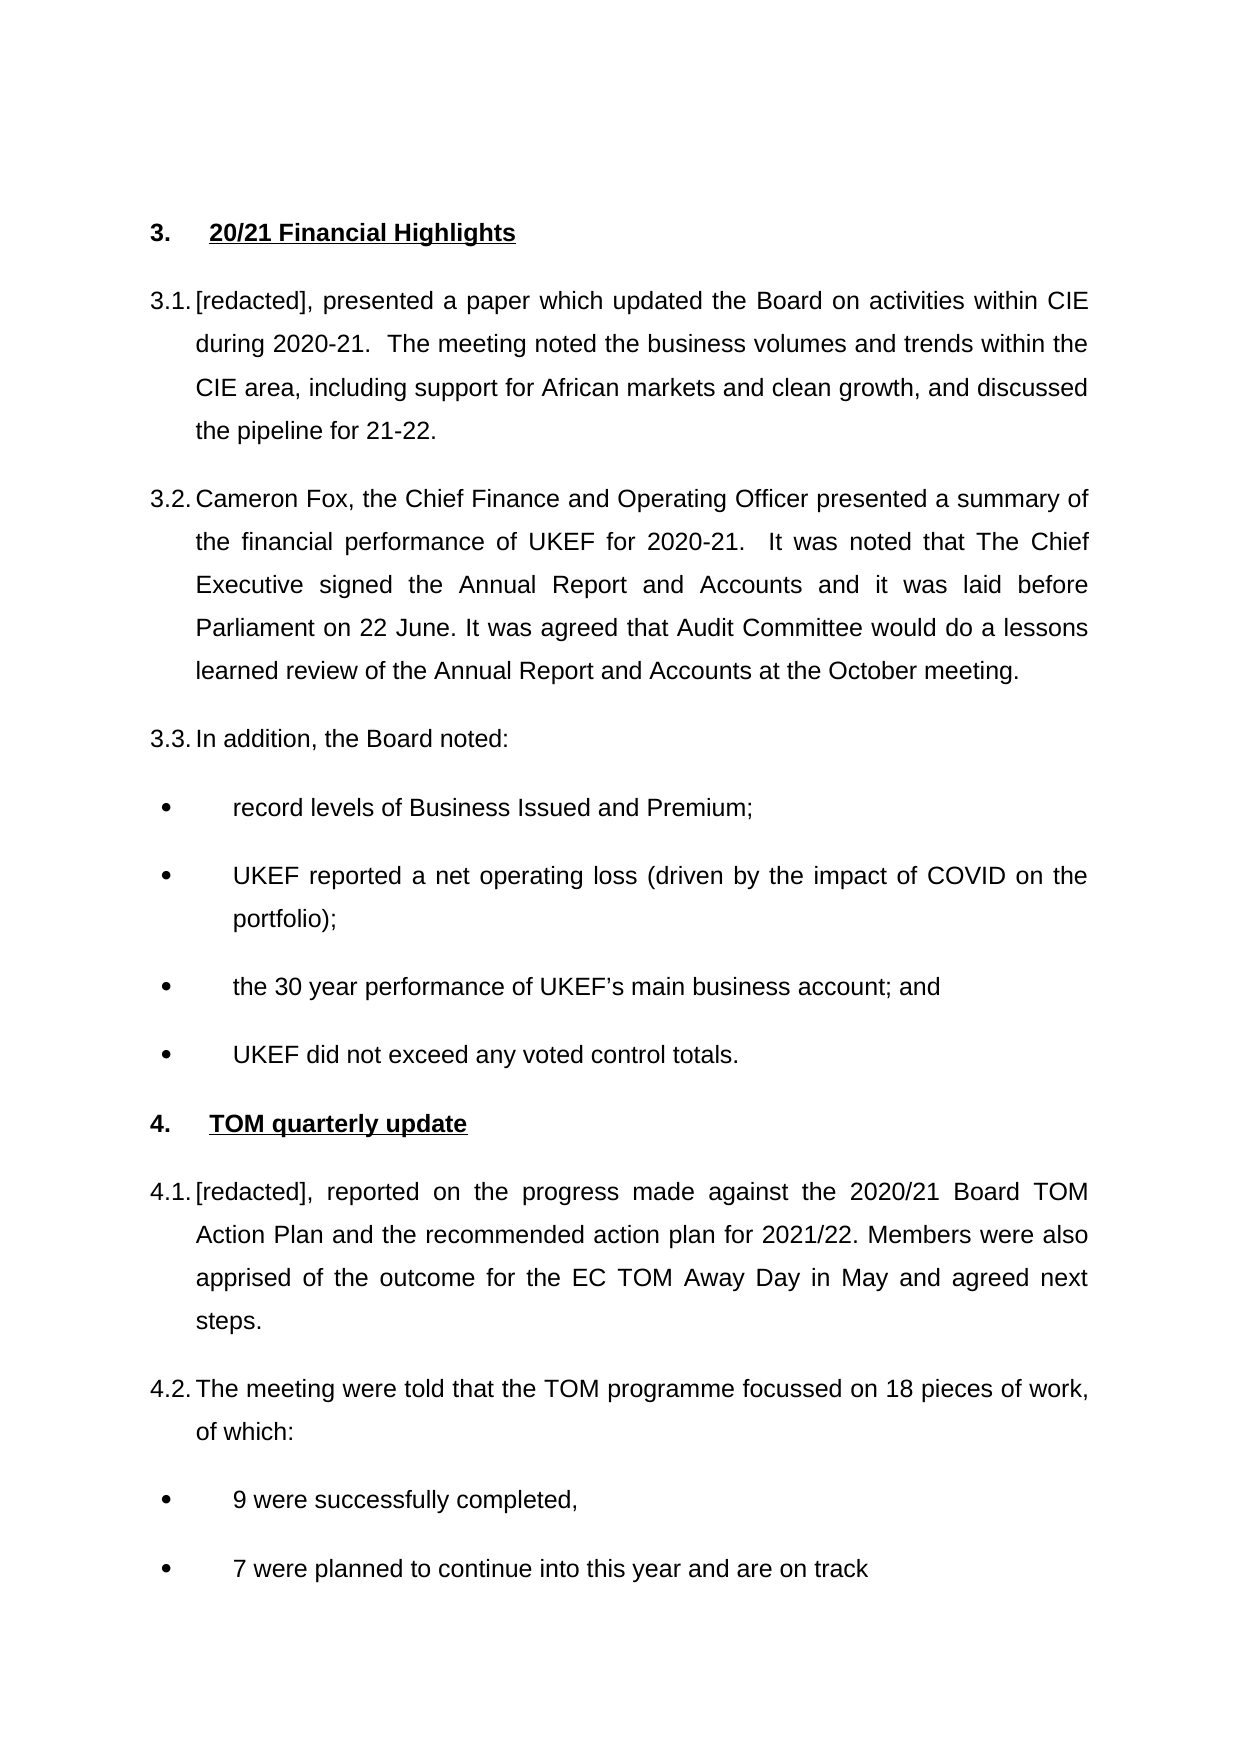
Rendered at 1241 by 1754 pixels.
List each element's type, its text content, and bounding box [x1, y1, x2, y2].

list In addition, the Board noted: [150, 724, 1090, 753]
list Cameron Fox, the Chief Finance and Operating Officer presented a summary of the financial performance of UKEF for 2020-21. It was noted that The Chief Executive signed the Annual Report and Accounts and it was laid before Parliament on 22 June. It was agreed that Audit Committee would do a lessons learned review of the Annual Report and Accounts at the October meeting. [150, 484, 1090, 685]
list [redacted], reported on the progress made against the 2020/21 Board TOM Action Plan and the recommended action plan for 2021/22. Members were also apprised of the outcome for the EC TOM Away Day in May and agreed next steps. [150, 1177, 1090, 1335]
list 20/21 Financial Highlights [150, 218, 1090, 247]
list UKEF reported a net operating loss (driven by the impact of COVID on the portfolio); [162, 861, 1090, 933]
list record levels of Business Issued and Premium; [162, 792, 1090, 821]
list The meeting were told that the TOM programme focussed on 18 pieces of work, of which: [150, 1374, 1090, 1446]
list 9 were successfully completed, [162, 1485, 1090, 1514]
list the 30 year performance of UKEF’s main business account; and [162, 972, 1090, 1001]
list [redacted], presented a paper which updated the Board on activities within CIE during 2020-21. The meeting noted the business volumes and trends within the CIE area, including support for African markets and clean growth, and discussed the pipeline for 21-22. [150, 286, 1090, 444]
list 7 were planned to continue into this year and are on track [162, 1554, 1090, 1582]
list UKEF did not exceed any voted control totals. [162, 1040, 1090, 1069]
list TOM quarterly update [150, 1108, 1090, 1137]
